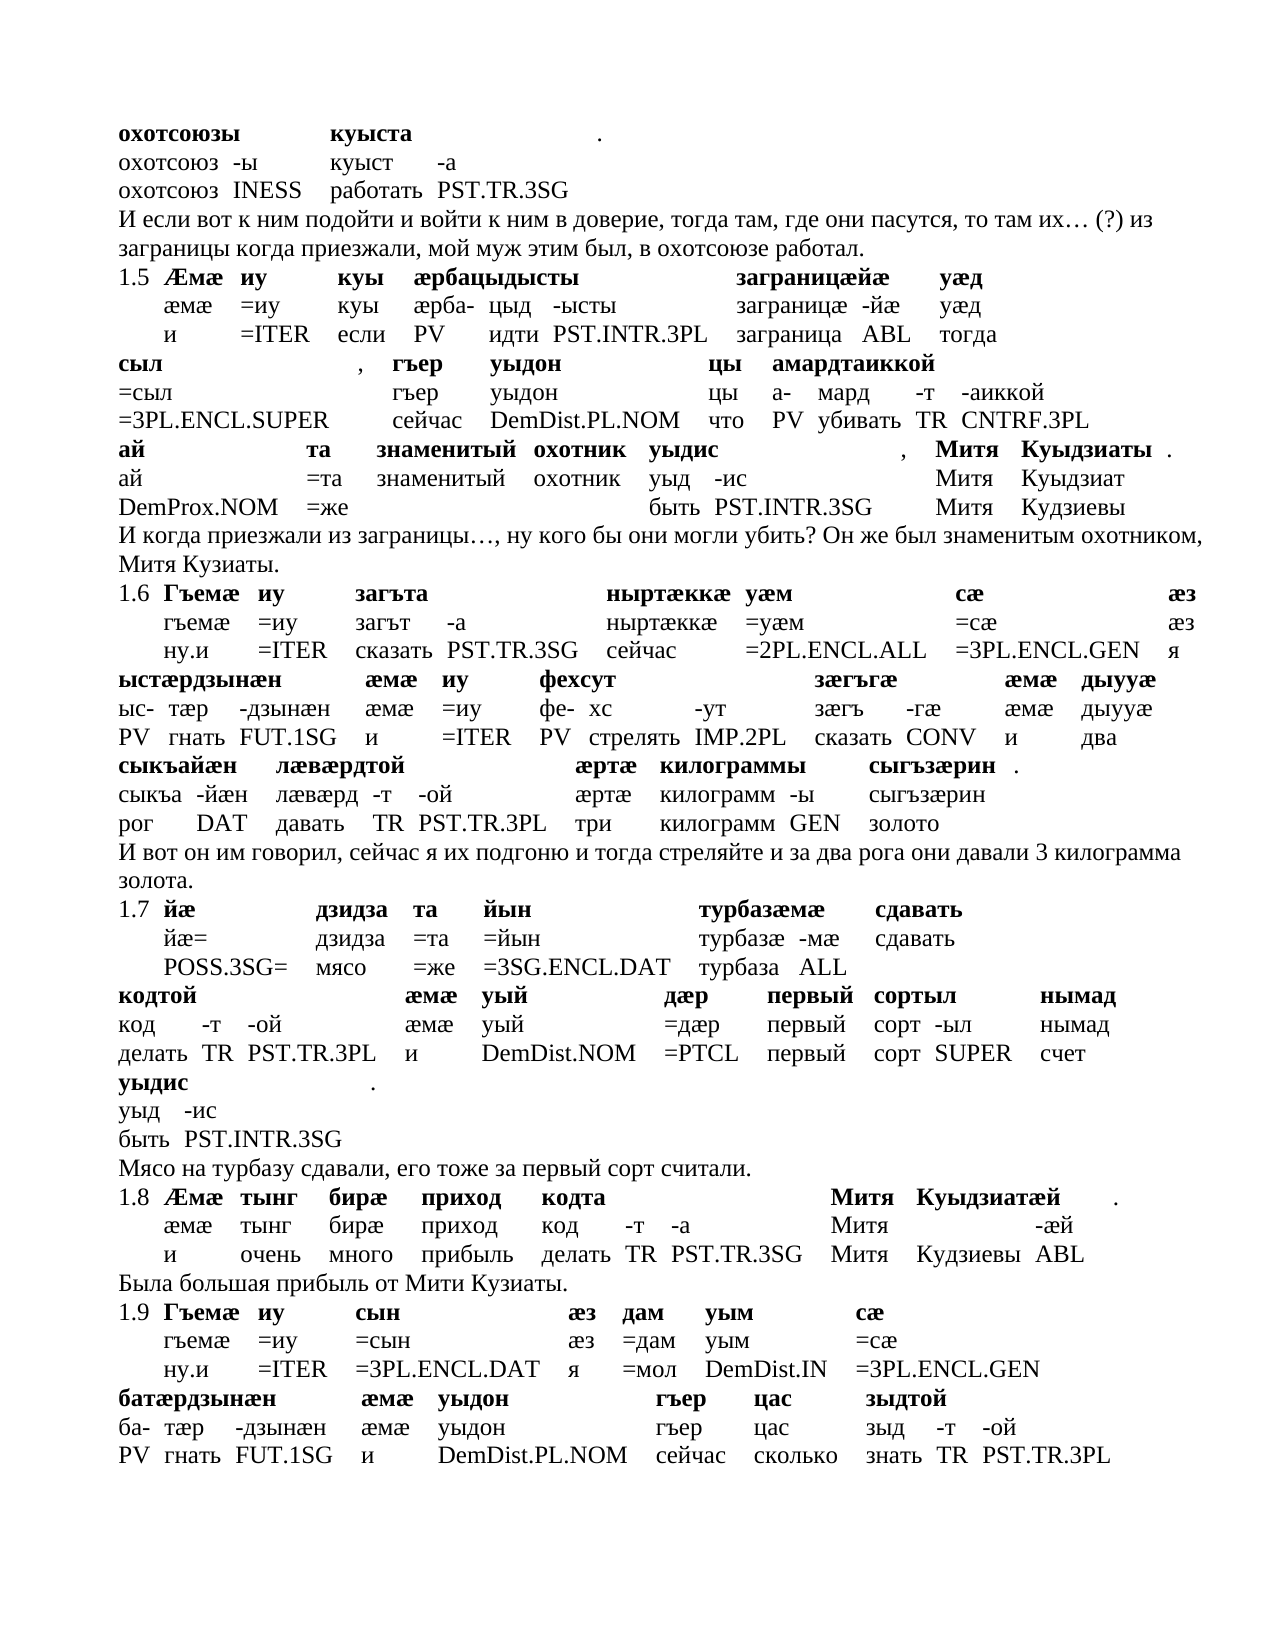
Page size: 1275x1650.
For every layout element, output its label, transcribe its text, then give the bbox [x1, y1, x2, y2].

text -йæ [862, 291, 912, 319]
text Митя [935, 463, 993, 492]
text мард [818, 377, 902, 406]
text код [118, 1009, 188, 1038]
text мясо [316, 952, 385, 981]
text DAT [196, 808, 248, 837]
text -аиккой [961, 377, 1090, 406]
text делать [541, 1239, 611, 1268]
text сæ [955, 578, 1154, 607]
text куыста [330, 118, 583, 147]
text =сыл [118, 377, 329, 406]
text Была большая прибыль от Мити Кузиаты. [118, 1268, 1249, 1297]
text Гъемæ [163, 578, 244, 607]
text уый [481, 1009, 636, 1038]
text сортыл [873, 981, 1026, 1009]
text тæр [164, 1412, 221, 1441]
text килограмм [659, 808, 776, 837]
text приход [421, 1182, 528, 1211]
text =сын [355, 1326, 540, 1354]
text GEN [789, 808, 841, 837]
text очень [240, 1239, 301, 1268]
text цас [754, 1383, 852, 1412]
text =та [413, 923, 456, 952]
text килограммы [659, 751, 855, 779]
text золото [868, 808, 985, 837]
text ныртæккæ [606, 578, 731, 607]
text -ысты [553, 291, 708, 319]
text три [575, 808, 632, 837]
text тогда [939, 319, 997, 348]
text -т [372, 779, 404, 808]
text PV [539, 722, 575, 751]
text PV [118, 1441, 150, 1469]
text сæ [855, 1297, 1054, 1326]
text Кудзиевы [916, 1239, 1021, 1268]
text цы [708, 348, 758, 377]
text æмæ [163, 291, 212, 319]
text æрбацыдысты [413, 262, 722, 291]
text TR [202, 1038, 234, 1067]
text и [404, 1038, 454, 1067]
text =мол [622, 1354, 677, 1383]
text -а [671, 1211, 803, 1239]
text Митя [830, 1239, 888, 1268]
text лæвæрдтой [276, 751, 561, 779]
text =дæр [664, 1009, 739, 1038]
text уыдон [438, 1412, 628, 1441]
text æз [568, 1297, 608, 1326]
text заграница [736, 319, 848, 348]
text -дзынæн [235, 1412, 333, 1441]
text ныртæккæ [606, 607, 718, 636]
text та [306, 434, 363, 463]
text =3PL.ENCL.GEN [955, 636, 1140, 664]
text сдавать [875, 894, 969, 923]
text -мæ [799, 923, 847, 952]
text сыгъзæрин [868, 751, 999, 779]
text -ыл [934, 1009, 1012, 1038]
text =иу [240, 291, 310, 319]
text тæр [168, 693, 225, 722]
text , [357, 348, 378, 377]
text идти [488, 319, 539, 348]
text делать [118, 1038, 188, 1067]
text уæм [745, 578, 941, 607]
text DemProx.NOM [118, 492, 279, 521]
text уыдон [490, 377, 680, 406]
text =3PL.ENCL.SUPER [118, 406, 329, 434]
text CNTRF.3PL [961, 406, 1090, 434]
text æрба- [413, 291, 475, 319]
text давать [276, 808, 358, 837]
text -гæ [906, 693, 977, 722]
text =ITER [258, 1354, 327, 1383]
text турбазæ [698, 923, 785, 952]
text батæрдзынæн [118, 1383, 347, 1412]
text -йæн [196, 779, 248, 808]
text цы [708, 377, 744, 406]
text Куыдзиатæй [916, 1182, 1099, 1211]
text загът [355, 607, 433, 636]
text знать [866, 1441, 922, 1469]
text =3SG.ENCL.DAT [483, 952, 671, 981]
text æмæ [1004, 664, 1067, 693]
text цас [754, 1412, 838, 1441]
text æмæ [404, 981, 468, 1009]
text заграницæйæ [736, 262, 926, 291]
text сорт [873, 1009, 921, 1038]
text и [163, 319, 212, 348]
text что [708, 406, 744, 434]
text Мясо на турбазу сдавали, его тоже за первый сорт считали. [118, 1153, 1249, 1182]
text -т [915, 377, 947, 406]
text сейчас [656, 1441, 726, 1469]
text Митя [830, 1182, 902, 1211]
text =ITER [258, 636, 327, 664]
text DemDist.IN [705, 1354, 828, 1383]
text йæ= [163, 923, 288, 952]
text кодтой [118, 981, 391, 1009]
text быть [648, 492, 700, 521]
text и [365, 722, 414, 751]
text æз [568, 1326, 594, 1354]
text æмæ [404, 1009, 454, 1038]
text -æй [1035, 1211, 1085, 1239]
text PST.TR.3PL [982, 1441, 1111, 1469]
text =йын [483, 923, 671, 952]
text уыд [648, 463, 700, 492]
text -т [625, 1211, 657, 1239]
text DemDist.PL.NOM [438, 1441, 628, 1469]
text знаменитый [376, 463, 506, 492]
text æз [1168, 578, 1208, 607]
text рог [118, 808, 182, 837]
text охотник [533, 434, 635, 463]
text DemDist.PL.NOM [490, 406, 680, 434]
text -ы [789, 779, 841, 808]
text загъта [355, 578, 592, 607]
text охотсоюз [118, 147, 219, 176]
text приход [421, 1211, 514, 1239]
text фе- [539, 693, 575, 722]
text бирæ [329, 1211, 393, 1239]
text амардтаиккой [772, 348, 1104, 377]
text иу [258, 1297, 341, 1326]
text TR [936, 1441, 968, 1469]
text первый [767, 1038, 846, 1067]
text килограмм [659, 779, 776, 808]
text . [1113, 1182, 1134, 1211]
text -ис [714, 463, 873, 492]
text -ы [233, 147, 302, 176]
text первый [767, 1009, 846, 1038]
text дам [622, 1297, 691, 1326]
text TR [915, 406, 947, 434]
text гъер [656, 1412, 726, 1441]
text охотник [533, 463, 621, 492]
text фехсут [539, 664, 801, 693]
text сейчас [392, 406, 462, 434]
text йын [483, 894, 685, 923]
text CONV [906, 722, 977, 751]
text дæр [664, 981, 753, 1009]
text -т [936, 1412, 968, 1441]
text æмæ [361, 1383, 424, 1412]
text сказать [814, 722, 892, 751]
text уый [481, 981, 650, 1009]
text гъемæ [163, 1326, 230, 1354]
text =3PL.ENCL.DAT [355, 1354, 540, 1383]
text уыдон [438, 1383, 642, 1412]
text уæд [939, 291, 997, 319]
text ай [118, 434, 292, 463]
text цыд [488, 291, 539, 319]
text =PTCL [664, 1038, 739, 1067]
text дзидза [316, 923, 385, 952]
text PV [118, 722, 154, 751]
text И когда приезжали из заграницы…, ну кого бы они могли убить? Он же был знаменитым охотником, Митя Кузиаты. [118, 521, 1249, 578]
text ба- [118, 1412, 150, 1441]
text иу [240, 262, 324, 291]
text -дзынæн [239, 693, 337, 722]
text Гъемæ [163, 1297, 244, 1326]
text иу [442, 664, 525, 693]
text гъемæ [163, 607, 230, 636]
text сдавать [875, 923, 955, 952]
text PST.TR.3PL [418, 808, 547, 837]
text PST.INTR.3SG [714, 492, 873, 521]
text FUT.1SG [235, 1441, 333, 1469]
text =иу [258, 1326, 327, 1354]
text 1.5 [118, 262, 149, 291]
text ABL [862, 319, 912, 348]
text зæгъ [814, 693, 892, 722]
text сказать [355, 636, 433, 664]
text уæд [939, 262, 1011, 291]
text ай [118, 463, 279, 492]
text =иу [442, 693, 511, 722]
text стрелять [588, 722, 681, 751]
text Митя [935, 434, 1007, 463]
text Куыдзиат [1021, 463, 1126, 492]
text PST.TR.3PL [247, 1038, 377, 1067]
text первый [767, 981, 860, 1009]
text -а [437, 147, 569, 176]
text а- [772, 377, 804, 406]
text если [337, 319, 386, 348]
text PST.INTR.3SG [184, 1124, 342, 1153]
text TR [372, 808, 404, 837]
text , [900, 434, 921, 463]
text =же [306, 492, 349, 521]
text сын [355, 1297, 554, 1326]
text сыл [118, 348, 343, 377]
text æмæ [163, 1211, 212, 1239]
text 1.9 [118, 1297, 149, 1326]
text два [1081, 722, 1153, 751]
text æмæ [361, 1412, 410, 1441]
text =дам [622, 1326, 677, 1354]
text PV [413, 319, 475, 348]
text . [596, 118, 617, 147]
text уыдис [648, 434, 887, 463]
text лæвæрд [276, 779, 358, 808]
text иу [258, 578, 341, 607]
text Куыдзиаты [1021, 434, 1152, 463]
text PST.TR.3SG [437, 176, 569, 204]
text и [163, 1239, 212, 1268]
text гъер [656, 1383, 740, 1412]
text уыдис [118, 1067, 356, 1096]
text FUT.1SG [239, 722, 337, 751]
text =уæм [745, 607, 927, 636]
text ыс- [118, 693, 154, 722]
text POSS.3SG= [163, 952, 288, 981]
text уым [705, 1297, 842, 1326]
text =та [306, 463, 349, 492]
text PST.INTR.3PL [553, 319, 708, 348]
text я [568, 1354, 594, 1383]
text тынг [240, 1211, 301, 1239]
text и [361, 1441, 410, 1469]
text тынг [240, 1182, 315, 1211]
text И вот он им говорил, сейчас я их подгоню и тогда стреляйте и за два рога они давали 3 килограмма золота. [118, 837, 1249, 894]
text зыдтой [866, 1383, 1125, 1412]
text PST.TR.3SG [671, 1239, 803, 1268]
text =ITER [240, 319, 310, 348]
text PST.TR.3SG [447, 636, 579, 664]
text =ITER [442, 722, 511, 751]
text зыд [866, 1412, 922, 1441]
text IMP.2PL [694, 722, 787, 751]
text Æмæ [163, 1182, 226, 1211]
text сколько [754, 1441, 838, 1469]
text сейчас [606, 636, 718, 664]
text дыууæ [1081, 693, 1153, 722]
text INESS [233, 176, 302, 204]
text гъер [392, 377, 462, 406]
text =сæ [955, 607, 1140, 636]
text И если вот к ним подойти и войти к ним в доверие, тогда там, где они пасутся, то там их… (?) из заграницы когда приезжали, мой муж этим был, в охотсоюзе работал. [118, 204, 1249, 262]
text кодта [541, 1182, 817, 1211]
text -ой [418, 779, 547, 808]
text охотсоюзы [118, 118, 316, 147]
text -ой [982, 1412, 1111, 1441]
text дзидза [316, 894, 399, 923]
text зæгъгæ [814, 664, 991, 693]
text SUPER [934, 1038, 1012, 1067]
text Кудзиевы [1021, 492, 1126, 521]
text турбаза [698, 952, 785, 981]
text куы [337, 262, 399, 291]
text PV [772, 406, 804, 434]
text турбазæмæ [698, 894, 861, 923]
text =3PL.ENCL.GEN [855, 1354, 1040, 1383]
text уыдон [490, 348, 694, 377]
text куыст [330, 147, 423, 176]
text сорт [873, 1038, 921, 1067]
text уыд [118, 1096, 170, 1124]
text гнать [164, 1441, 221, 1469]
text æртæ [575, 751, 646, 779]
text 1.8 [118, 1182, 149, 1211]
text ну.и [163, 1354, 230, 1383]
text 1.6 [118, 578, 149, 607]
text счет [1040, 1038, 1110, 1067]
text много [329, 1239, 393, 1268]
text æз [1168, 607, 1194, 636]
text код [541, 1211, 611, 1239]
text DemDist.NOM [481, 1038, 636, 1067]
text æмæ [1004, 693, 1054, 722]
text нымад [1040, 981, 1124, 1009]
text =сæ [855, 1326, 1040, 1354]
text =2PL.ENCL.ALL [745, 636, 927, 664]
text бирæ [329, 1182, 407, 1211]
text заграницæ [736, 291, 848, 319]
text уым [705, 1326, 828, 1354]
text =же [413, 952, 456, 981]
text сыкъа [118, 779, 182, 808]
text Митя [830, 1211, 888, 1239]
text 1.7 [118, 894, 149, 923]
text æртæ [575, 779, 632, 808]
text TR [625, 1239, 657, 1268]
text ыстæрдзынæн [118, 664, 351, 693]
text нымад [1040, 1009, 1110, 1038]
text сыгъзæрин [868, 779, 985, 808]
text куы [337, 291, 386, 319]
text гъер [392, 348, 476, 377]
text -т [202, 1009, 234, 1038]
text ALL [799, 952, 847, 981]
text и [1004, 722, 1054, 751]
text Æмæ [163, 262, 226, 291]
text æмæ [365, 693, 414, 722]
text работать [330, 176, 423, 204]
text хс [588, 693, 681, 722]
text -ут [694, 693, 787, 722]
text . [370, 1067, 391, 1096]
text -а [447, 607, 579, 636]
text гнать [168, 722, 225, 751]
text =иу [258, 607, 327, 636]
text я [1168, 636, 1194, 664]
text прибыль [421, 1239, 514, 1268]
text -ис [184, 1096, 342, 1124]
text -ой [247, 1009, 377, 1038]
text Митя [935, 492, 993, 521]
text сыкъайæн [118, 751, 262, 779]
text æмæ [365, 664, 428, 693]
text . [1013, 751, 1034, 779]
text ну.и [163, 636, 230, 664]
text убивать [818, 406, 902, 434]
text дыууæ [1081, 664, 1166, 693]
text быть [118, 1124, 170, 1153]
text охотсоюз [118, 176, 219, 204]
text йæ [163, 894, 302, 923]
text . [1166, 434, 1187, 463]
text знаменитый [376, 434, 519, 463]
text та [413, 894, 469, 923]
text ABL [1035, 1239, 1085, 1268]
